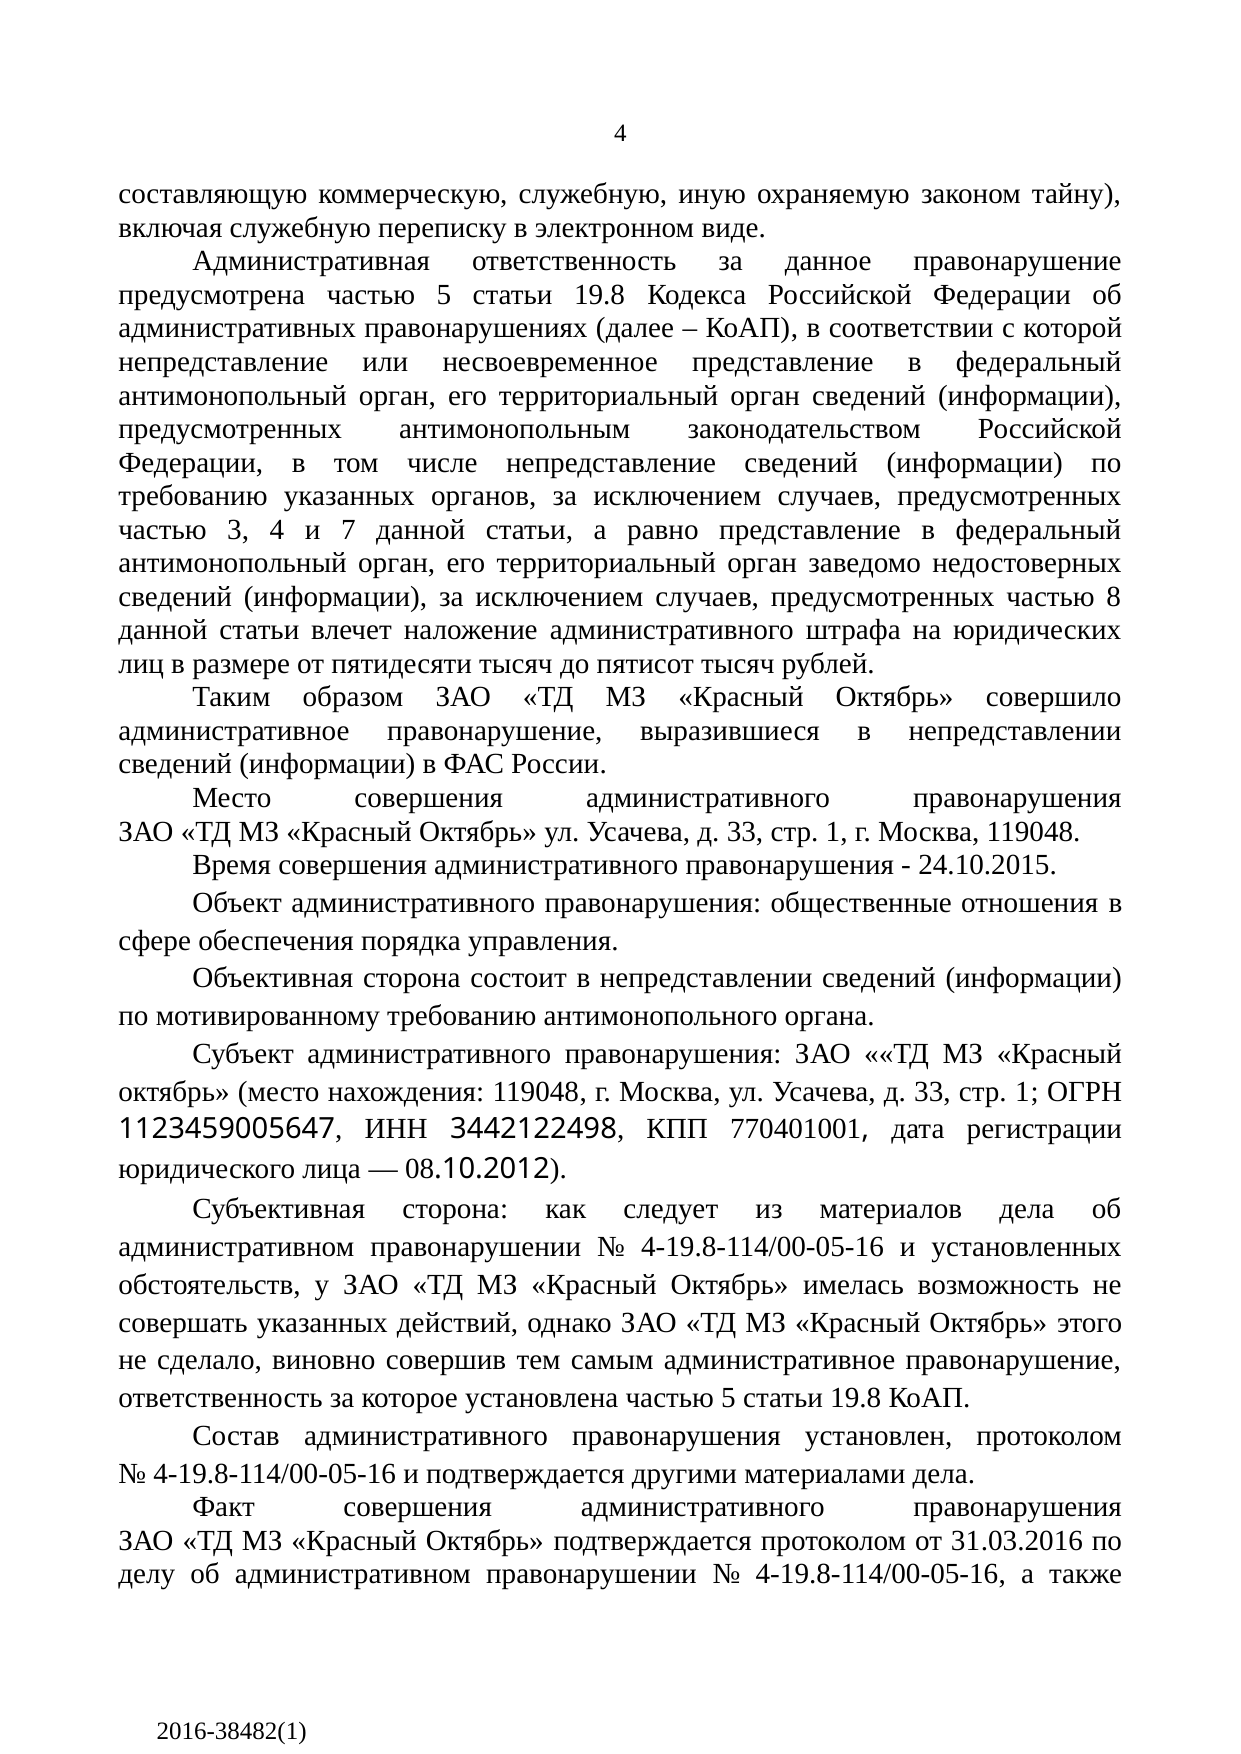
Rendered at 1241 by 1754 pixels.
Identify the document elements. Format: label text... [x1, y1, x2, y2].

text Административная ответственность за данное правонарушение предусмотрена частью 5 статьи 19.8 Кодекса Российской Федерации об административных правонарушениях (далее – КоАП), в соответствии с которой непредставление или несвоевременное представление в федеральный антимонопольный орган, его территориальный орган сведений (информации), предусмотренных антимонопольным законодательством Российской Федерации, в том числе непредставление сведений (информации) по требованию указанных органов, за исключением случаев, предусмотренных частью 3, 4 и 7 данной статьи, а равно представление в федеральный антимонопольный орган, его территориальный орган заведомо недостоверных сведений (информации), за исключением случаев, предусмотренных частью 8 данной статьи влечет наложение административного штрафа на юридических лиц в размере от пятидесяти тысяч до пятисот тысяч рублей. [118, 243, 1122, 679]
text Состав административного правонарушения установлен, протоколом № 4-19.8-114/00-05-16 и подтверждается другими материалами дела. [118, 1414, 1122, 1489]
text Субъект административного правонарушения: ЗАО ««ТД МЗ «Красный октябрь» (место нахождения: 119048, г. Москва, ул. Усачева, д. 33, стр. 1; ОГРН 1123459005647, ИНН 3442122498, КПП 770401001, дата регистрации юридического лица — 08.10.2012). [118, 1032, 1122, 1187]
text Субъективная сторона: как следует из материалов дела об административном правонарушении № 4-19.8-114/00-05-16 и установленных обстоятельств, у ЗАО «ТД МЗ «Красный Октябрь» имелась возможность не совершать указанных действий, однако ЗАО «ТД МЗ «Красный Октябрь» этого не сделало, виновно совершив тем самым административное правонарушение, ответственность за которое установлена частью 5 статьи 19.8 КоАП. [118, 1187, 1122, 1414]
text Объект административного правонарушения: общественные отношения в сфере обеспечения порядка управления. [118, 881, 1122, 956]
text Место совершения административного правонарушения ЗАО «ТД МЗ «Красный Октябрь» ул. Усачева, д. 33, стр. 1, г. Москва, 119048. [118, 780, 1122, 847]
text Факт совершения административного правонарушения ЗАО «ТД МЗ «Красный Октябрь» подтверждается протоколом от 31.03.2016 по делу об административном правонарушении № 4-19.8-114/00-05-16, а также [118, 1489, 1122, 1590]
text Объективная сторона состоит в непредставлении сведений (информации) по мотивированному требованию антимонопольного органа. [118, 956, 1122, 1032]
text составляющую коммерческую, служебную, иную охраняемую законом тайну), включая служебную переписку в электронном виде. [118, 176, 1122, 243]
text Время совершения административного правонарушения - 24.10.2015. [118, 847, 1122, 881]
text Таким образом ЗАО «ТД МЗ «Красный Октябрь» совершило административное правонарушение, выразившиеся в непредставлении сведений (информации) в ФАС России. [118, 679, 1122, 780]
